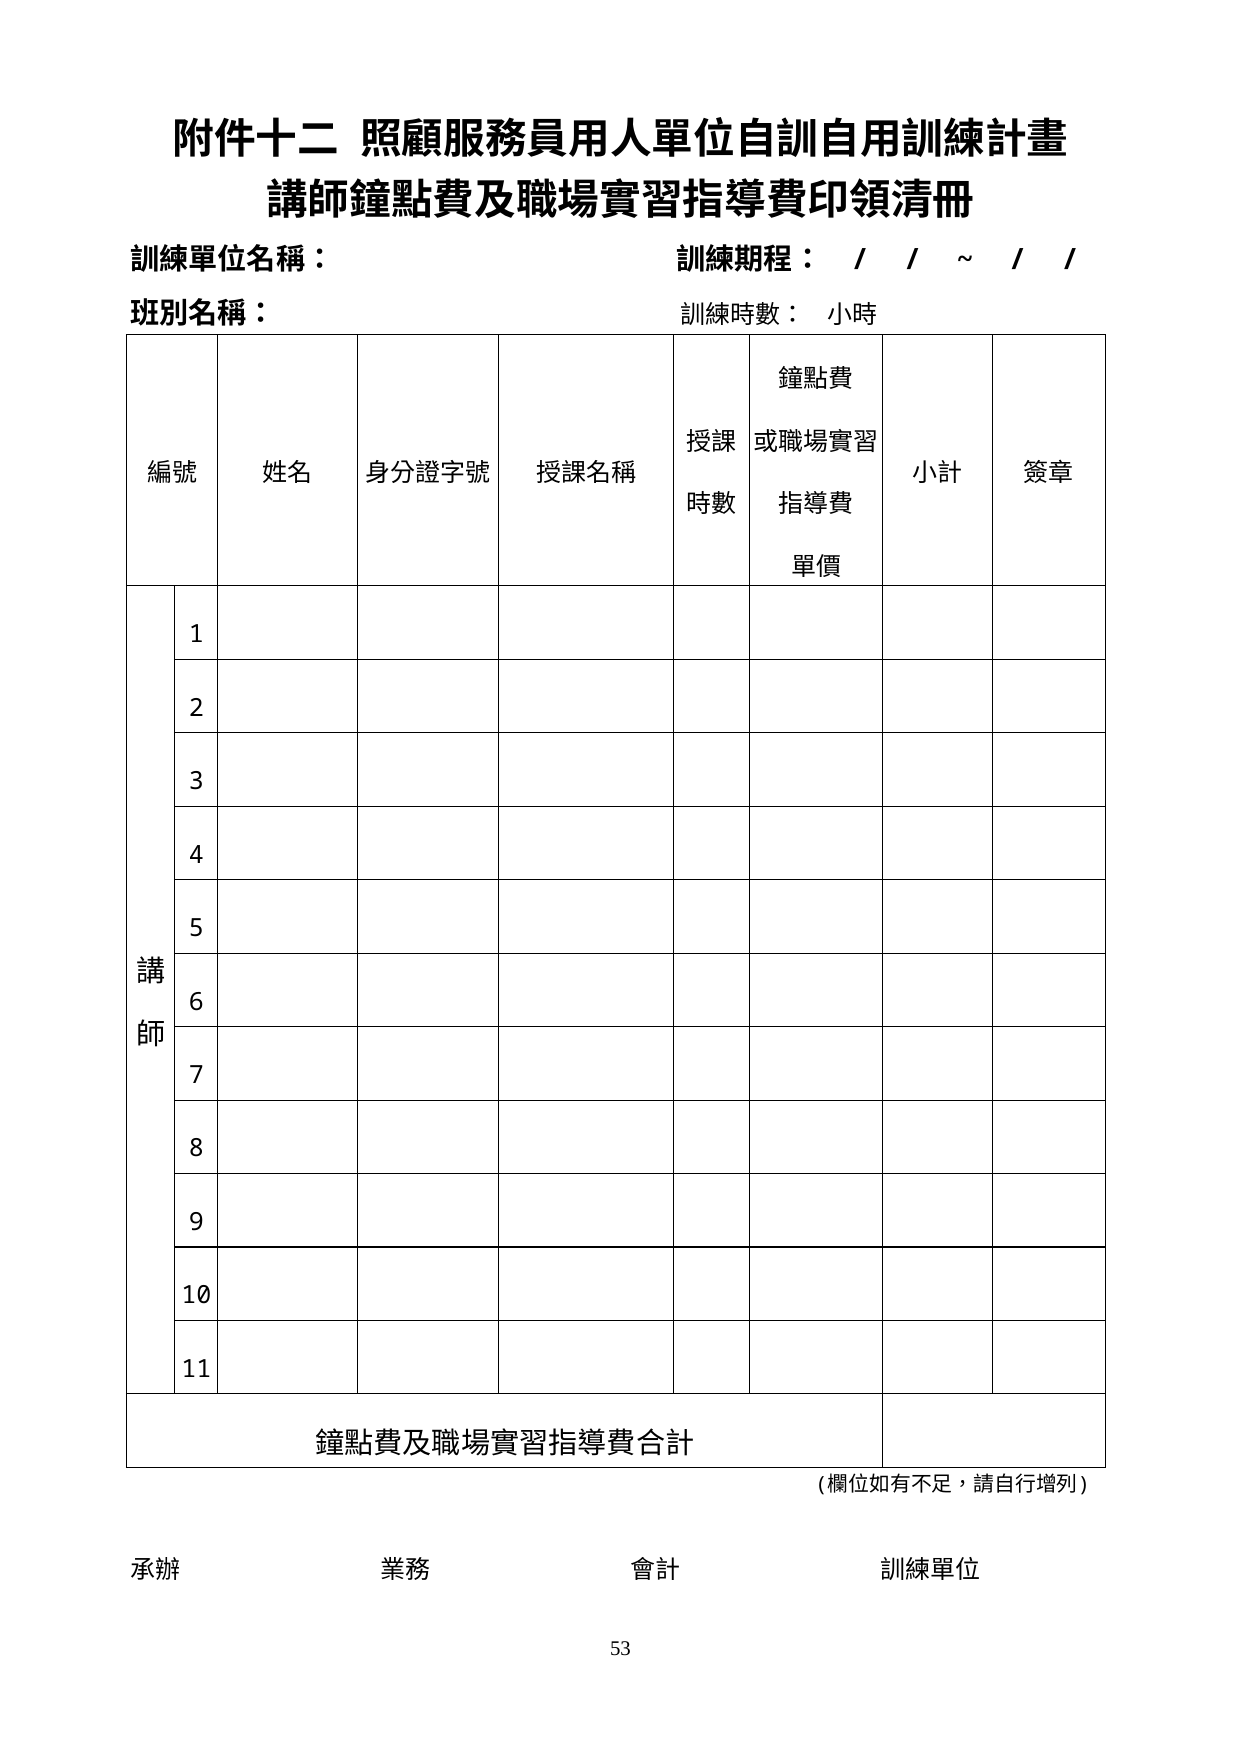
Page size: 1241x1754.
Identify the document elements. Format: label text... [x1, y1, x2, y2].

table_header 姓名 [218, 335, 357, 585]
table_cell [883, 1174, 992, 1246]
text 班別名稱： 訓練時數： 小時 [130, 280, 1110, 334]
table_cell 2 [175, 660, 217, 732]
table_cell [218, 954, 357, 1026]
table_cell [358, 1174, 498, 1246]
table_cell 6 [175, 954, 217, 1026]
table_cell [674, 1174, 749, 1246]
table_cell [883, 1321, 992, 1393]
text 訓練單位名稱： 訓練期程： / / ~ / / [130, 226, 1110, 280]
table_cell [218, 1321, 357, 1393]
text (欄位如有不足，請自行增列) [130, 1468, 1090, 1498]
table_cell [499, 1248, 673, 1320]
table_cell [358, 1321, 498, 1393]
table_cell [674, 880, 749, 953]
table_cell [883, 1027, 992, 1099]
table_cell 7 [175, 1027, 217, 1099]
table_cell 8 [175, 1101, 217, 1173]
table_cell [218, 1101, 357, 1173]
table_cell [358, 733, 498, 806]
table_cell [883, 1101, 992, 1173]
table_cell [358, 586, 498, 659]
table_cell 10 [175, 1248, 217, 1320]
table_cell [993, 1027, 1105, 1099]
table_cell [674, 733, 749, 806]
table_cell [499, 733, 673, 806]
table_cell [674, 1101, 749, 1173]
table_cell [750, 1174, 882, 1246]
table_cell [499, 586, 673, 659]
table_cell [674, 1248, 749, 1320]
table_cell 1 [175, 586, 217, 659]
table_cell [750, 1248, 882, 1320]
table_cell [750, 660, 882, 732]
table_cell [218, 1248, 357, 1320]
table_cell [883, 807, 992, 879]
table_header 編號 [127, 335, 217, 585]
table_cell [674, 586, 749, 659]
table_cell [499, 954, 673, 1026]
table_cell [750, 1321, 882, 1393]
table_cell 11 [175, 1321, 217, 1393]
table_cell [750, 733, 882, 806]
table_cell 9 [175, 1174, 217, 1246]
table_cell [218, 733, 357, 806]
table_cell [674, 1321, 749, 1393]
table_cell [993, 954, 1105, 1026]
table_header 授課 時數 [674, 335, 749, 585]
table_cell [993, 880, 1105, 953]
table_cell [750, 880, 882, 953]
table_cell 3 [175, 733, 217, 806]
table_cell [883, 733, 992, 806]
table_cell [750, 1101, 882, 1173]
table_cell [358, 1101, 498, 1173]
table_cell [750, 807, 882, 879]
table_cell [358, 1027, 498, 1099]
table_cell [499, 1027, 673, 1099]
table_cell [674, 1027, 749, 1099]
table_cell [883, 1248, 992, 1320]
table_cell [993, 586, 1105, 659]
table_cell [674, 807, 749, 879]
table_header 鐘點費 或職場實習指導費 單價 [750, 335, 882, 585]
table_cell [883, 660, 992, 732]
table_cell [499, 807, 673, 879]
table_cell [218, 586, 357, 659]
table_cell [993, 733, 1105, 806]
table_cell 5 [175, 880, 217, 953]
table_cell [750, 586, 882, 659]
table_cell [993, 807, 1105, 879]
table_cell [499, 880, 673, 953]
table_header 小計 [883, 335, 992, 585]
table_cell [883, 880, 992, 953]
table_cell [750, 954, 882, 1026]
table_cell [499, 1321, 673, 1393]
table_cell [218, 1174, 357, 1246]
table_header 簽章 [993, 335, 1105, 585]
table_cell 4 [175, 807, 217, 879]
table_cell [218, 807, 357, 879]
table_cell [993, 1101, 1105, 1173]
table_cell [358, 660, 498, 732]
table_cell [750, 1027, 882, 1099]
table_cell [883, 586, 992, 659]
table_header 授課名稱 [499, 335, 673, 585]
table_cell 鐘點費及職場實習指導費合計 [127, 1394, 882, 1467]
table_cell [358, 954, 498, 1026]
table_cell [218, 1027, 357, 1099]
table_cell [993, 660, 1105, 732]
table_cell [499, 660, 673, 732]
table_cell [218, 880, 357, 953]
table_cell [358, 1248, 498, 1320]
table_cell [993, 1174, 1105, 1246]
table_cell [358, 880, 498, 953]
table_cell [674, 660, 749, 732]
table_cell [358, 807, 498, 879]
table_cell [499, 1101, 673, 1173]
text 講師鐘點費及職場實習指導費印領清冊 [130, 166, 1110, 226]
table_cell 講師 [127, 586, 174, 1393]
table_cell [993, 1248, 1105, 1320]
table_cell [674, 954, 749, 1026]
text 附件十二 照顧服務員用人單位自訓自用訓練計畫 [130, 105, 1110, 166]
table_cell [218, 660, 357, 732]
table_cell [883, 1394, 1105, 1467]
table_header 身分證字號 [358, 335, 498, 585]
text 承辦 業務 會計 訓練單位 [130, 1526, 1110, 1589]
table_cell [499, 1174, 673, 1246]
table_cell [883, 954, 992, 1026]
table_cell [993, 1321, 1105, 1393]
